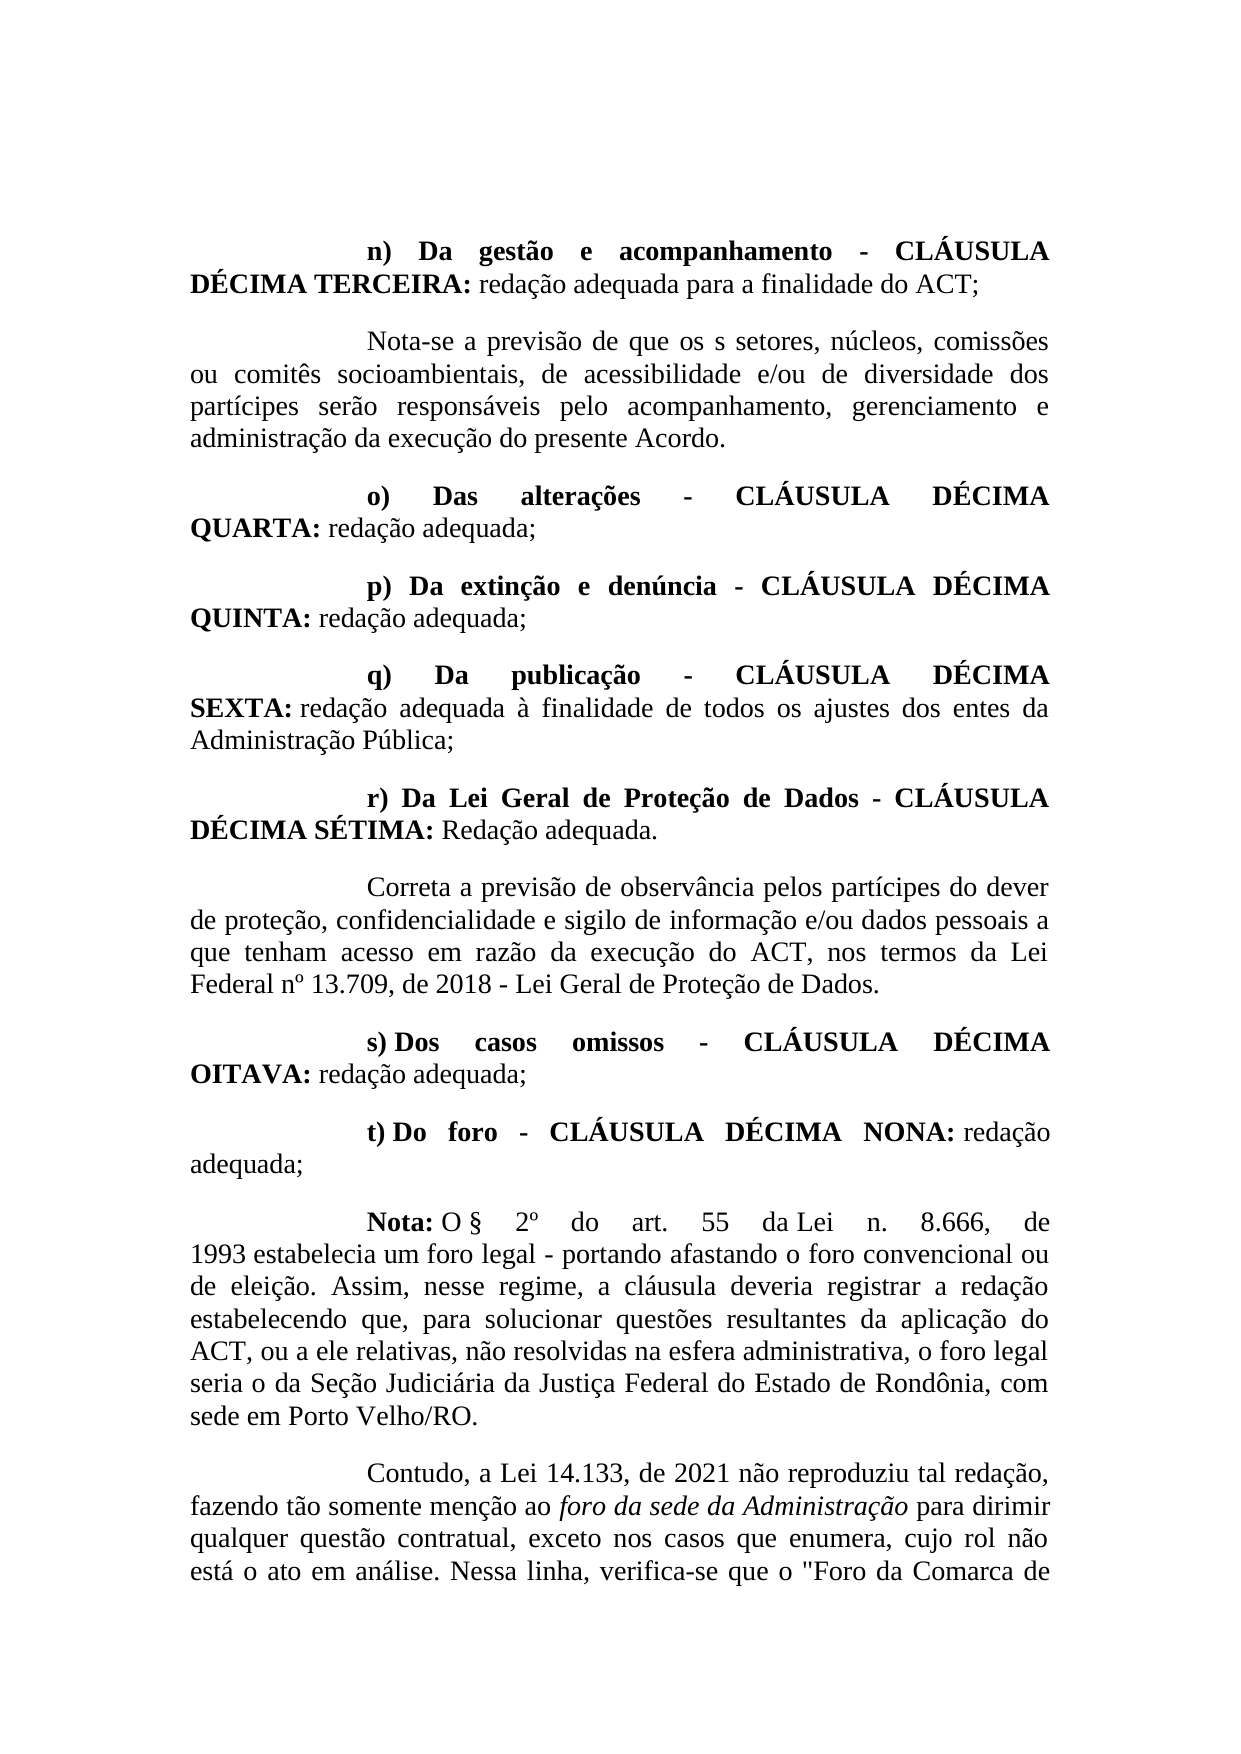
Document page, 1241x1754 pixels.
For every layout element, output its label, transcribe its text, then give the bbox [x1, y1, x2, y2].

text Nota: O § 2º do art. 55 da Lei n. 8.666, de 1993 estabelecia um foro legal - portando afastando o foro convencional ou de eleição. Assim, nesse regime, a cláusula deveria registrar a redação estabelecendo que, para solucionar questões resultantes da aplicação do ACT, ou a ele relativas, não resolvidas na esfera administrativa, o foro legal seria o da Seção Judiciária da Justiça Federal do Estado de Rondônia, com sede em Porto Velho/RO. [190, 1204, 1051, 1431]
text o) Das alterações - CLÁUSULA DÉCIMA QUARTA: redação adequada; [190, 479, 1051, 544]
text n) Da gestão e acompanhamento - CLÁUSULA DÉCIMA TERCEIRA: redação adequada para a finalidade do ACT; [190, 234, 1051, 299]
text t) Do foro - CLÁUSULA DÉCIMA NONA: redação adequada; [190, 1115, 1051, 1179]
text p) Da extinção e denúncia - CLÁUSULA DÉCIMA QUINTA: redação adequada; [190, 569, 1051, 633]
text Contudo, a Lei 14.133, de 2021 não reproduziu tal redação, fazendo tão somente menção ao foro da sede da Administração para dirimir qualquer questão contratual, exceto nos casos que enumera, cujo rol não está o ato em análise. Nessa linha, verifica-se que o "Foro da Comarca de [190, 1456, 1051, 1586]
text s) Dos casos omissos - CLÁUSULA DÉCIMA OITAVA: redação adequada; [190, 1025, 1051, 1090]
text q) Da publicação - CLÁUSULA DÉCIMA SEXTA: redação adequada à finalidade de todos os ajustes dos entes da Administração Pública; [190, 658, 1051, 756]
text Correta a previsão de observância pelos partícipes do dever de proteção, confidencialidade e sigilo de informação e/ou dados pessoais a que tenham acesso em razão da execução do ACT, nos termos da Lei Federal nº 13.709, de 2018 - Lei Geral de Proteção de Dados. [190, 870, 1051, 1000]
text r) Da Lei Geral de Proteção de Dados - CLÁUSULA DÉCIMA SÉTIMA: Redação adequada. [190, 781, 1051, 845]
text Nota-se a previsão de que os s setores, núcleos, comissões ou comitês socioambientais, de acessibilidade e/ou de diversidade dos partícipes serão responsáveis pelo acompanhamento, gerenciamento e administração da execução do presente Acordo. [190, 324, 1051, 454]
